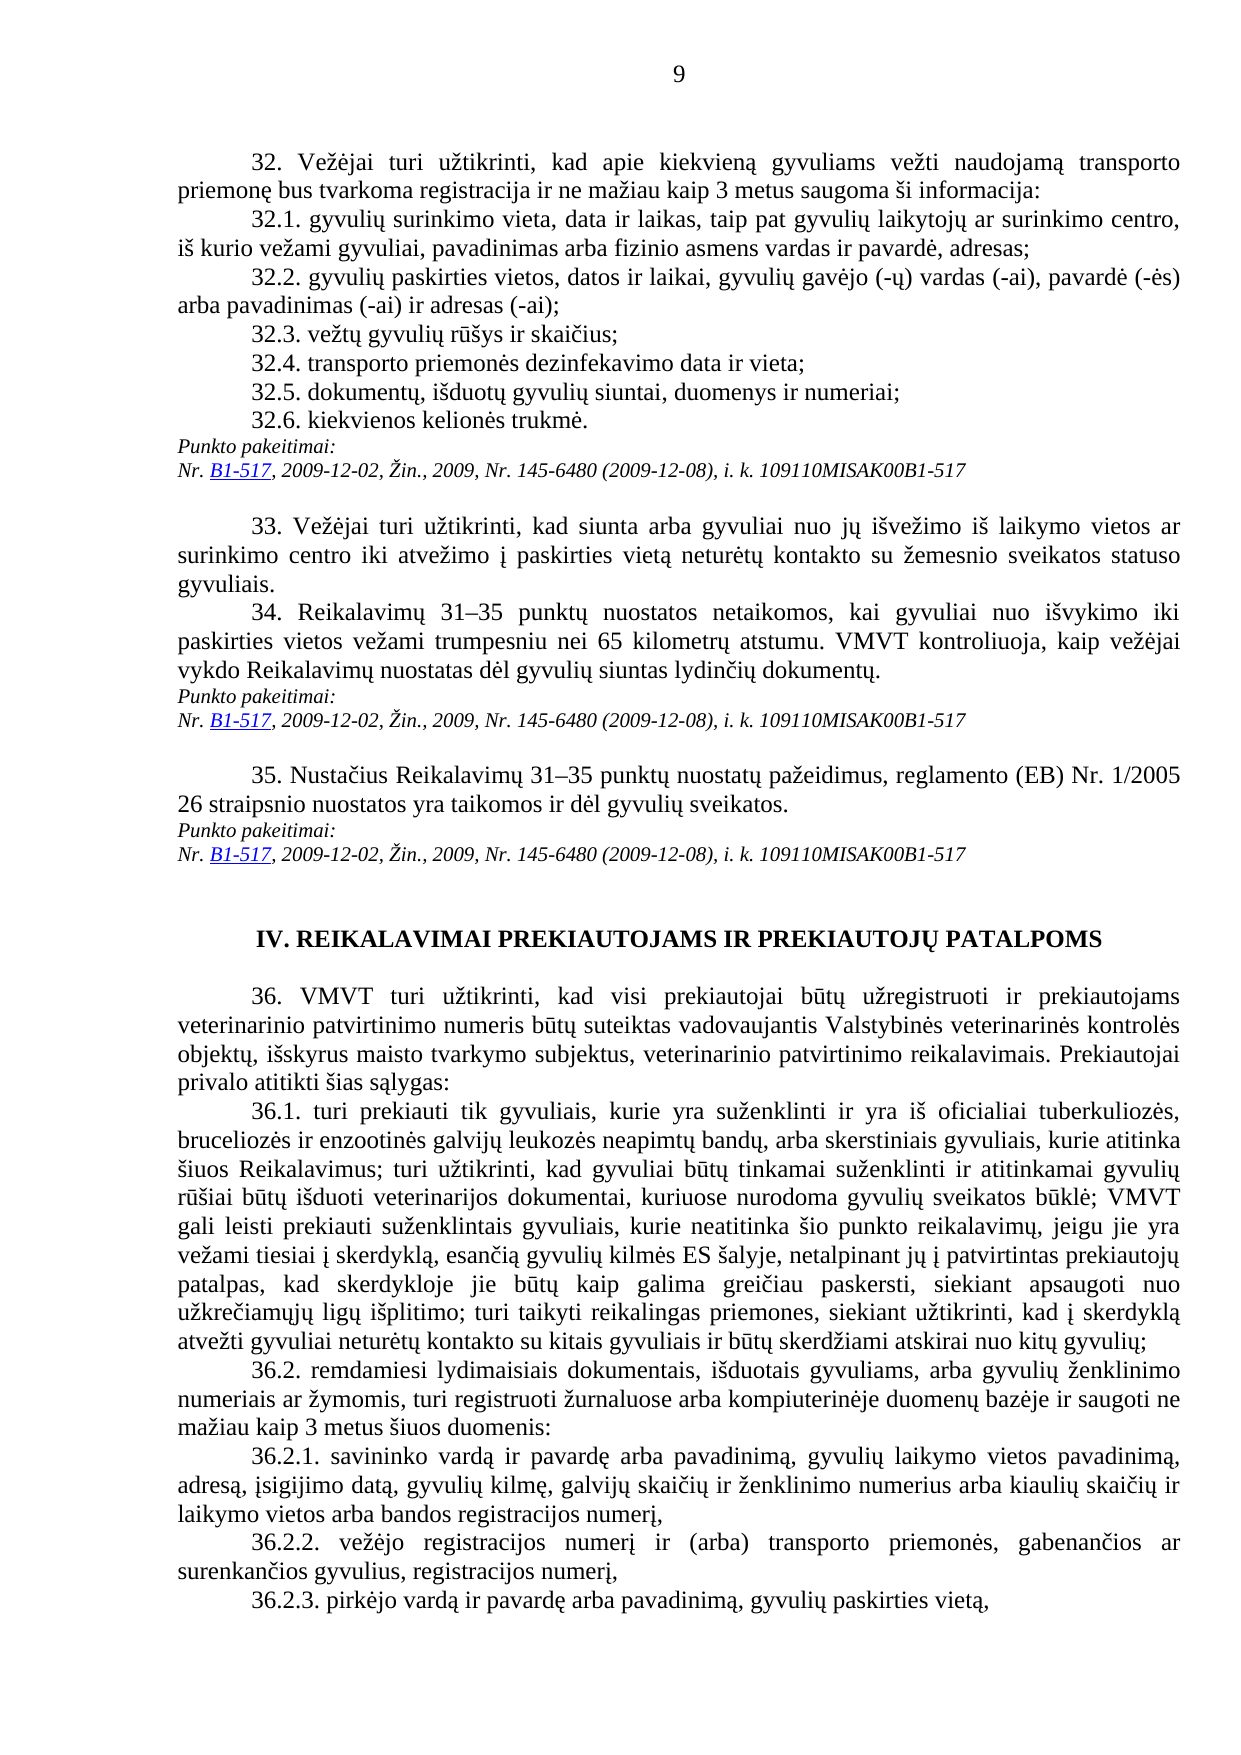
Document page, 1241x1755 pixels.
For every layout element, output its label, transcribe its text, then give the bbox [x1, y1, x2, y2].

text IV. REIKALAVIMAI PREKIAUTOJAMS IR PREKIAUTOJŲ PATALPOMS [177, 924, 1181, 952]
text 33. Vežėjai turi užtikrinti, kad siunta arba gyvuliai nuo jų išvežimo iš laikymo vietos ar surinkimo centro iki atvežimo į paskirties vietą neturėtų kontakto su žemesnio sveikatos statuso gyvuliais. [177, 511, 1181, 597]
text 36.2. remdamiesi lydimaisiais dokumentais, išduotais gyvuliams, arba gyvulių ženklinimo numeriais ar žymomis, turi registruoti žurnaluose arba kompiuterinėje duomenų bazėje ir saugoti ne mažiau kaip 3 metus šiuos duomenis: [177, 1355, 1181, 1441]
text Punkto pakeitimai: [177, 684, 1181, 708]
text 36.2.3. pirkėjo vardą ir pavardę arba pavadinimą, gyvulių paskirties vietą, [177, 1585, 1181, 1614]
text Nr. B1-517, 2009-12-02, Žin., 2009, Nr. 145-6480 (2009-12-08), i. k. 109110MISAK00B1-517 [177, 842, 1181, 866]
text 34. Reikalavimų 31–35 punktų nuostatos netaikomos, kai gyvuliai nuo išvykimo iki paskirties vietos vežami trumpesniu nei 65 kilometrų atstumu. VMVT kontroliuoja, kaip vežėjai vykdo Reikalavimų nuostatas dėl gyvulių siuntas lydinčių dokumentų. [177, 597, 1181, 684]
text 32. Vežėjai turi užtikrinti, kad apie kiekvieną gyvuliams vežti naudojamą transporto priemonę bus tvarkoma registracija ir ne mažiau kaip 3 metus saugoma ši informacija: [177, 147, 1181, 204]
text 32.6. kiekvienos kelionės trukmė. [177, 406, 1181, 434]
text 36. VMVT turi užtikrinti, kad visi prekiautojai būtų užregistruoti ir prekiautojams veterinarinio patvirtinimo numeris būtų suteiktas vadovaujantis Valstybinės veterinarinės kontrolės objektų, išskyrus maisto tvarkymo subjektus, veterinarinio patvirtinimo reikalavimais. Prekiautojai privalo atitikti šias sąlygas: [177, 981, 1181, 1096]
text 32.5. dokumentų, išduotų gyvulių siuntai, duomenys ir numeriai; [177, 377, 1181, 406]
text 32.3. vežtų gyvulių rūšys ir skaičius; [177, 319, 1181, 348]
text 35. Nustačius Reikalavimų 31–35 punktų nuostatų pažeidimus, reglamento (EB) Nr. 1/2005 26 straipsnio nuostatos yra taikomos ir dėl gyvulių sveikatos. [177, 761, 1181, 818]
text 32.4. transporto priemonės dezinfekavimo data ir vieta; [177, 348, 1181, 377]
text 32.2. gyvulių paskirties vietos, datos ir laikai, gyvulių gavėjo (-ų) vardas (-ai), pavardė (-ės) arba pavadinimas (-ai) ir adresas (-ai); [177, 262, 1181, 319]
text 36.2.2. vežėjo registracijos numerį ir (arba) transporto priemonės, gabenančios ar surenkančios gyvulius, registracijos numerį, [177, 1527, 1181, 1585]
text Punkto pakeitimai: [177, 434, 1181, 458]
text 36.1. turi prekiauti tik gyvuliais, kurie yra suženklinti ir yra iš oficialiai tuberkuliozės, bruceliozės ir enzootinės galvijų leukozės neapimtų bandų, arba skerstiniais gyvuliais, kurie atitinka šiuos Reikalavimus; turi užtikrinti, kad gyvuliai būtų tinkamai suženklinti ir atitinkamai gyvulių rūšiai būtų išduoti veterinarijos dokumentai, kuriuose nurodoma gyvulių sveikatos būklė; VMVT gali leisti prekiauti suženklintais gyvuliais, kurie neatitinka šio punkto reikalavimų, jeigu jie yra vežami tiesiai į skerdyklą, esančią gyvulių kilmės ES šalyje, netalpinant jų į patvirtintas prekiautojų patalpas, kad skerdykloje jie būtų kaip galima greičiau paskersti, siekiant apsaugoti nuo užkrečiamųjų ligų išplitimo; turi taikyti reikalingas priemones, siekiant užtikrinti, kad į skerdyklą atvežti gyvuliai neturėtų kontakto su kitais gyvuliais ir būtų skerdžiami atskirai nuo kitų gyvulių; [177, 1096, 1181, 1355]
text 32.1. gyvulių surinkimo vieta, data ir laikas, taip pat gyvulių laikytojų ar surinkimo centro, iš kurio vežami gyvuliai, pavadinimas arba fizinio asmens vardas ir pavardė, adresas; [177, 204, 1181, 262]
text 36.2.1. savininko vardą ir pavardę arba pavadinimą, gyvulių laikymo vietos pavadinimą, adresą, įsigijimo datą, gyvulių kilmę, galvijų skaičių ir ženklinimo numerius arba kiaulių skaičių ir laikymo vietos arba bandos registracijos numerį, [177, 1441, 1181, 1527]
text Punkto pakeitimai: [177, 818, 1181, 842]
text Nr. B1-517, 2009-12-02, Žin., 2009, Nr. 145-6480 (2009-12-08), i. k. 109110MISAK00B1-517 [177, 708, 1181, 732]
text Nr. B1-517, 2009-12-02, Žin., 2009, Nr. 145-6480 (2009-12-08), i. k. 109110MISAK00B1-517 [177, 458, 1181, 482]
